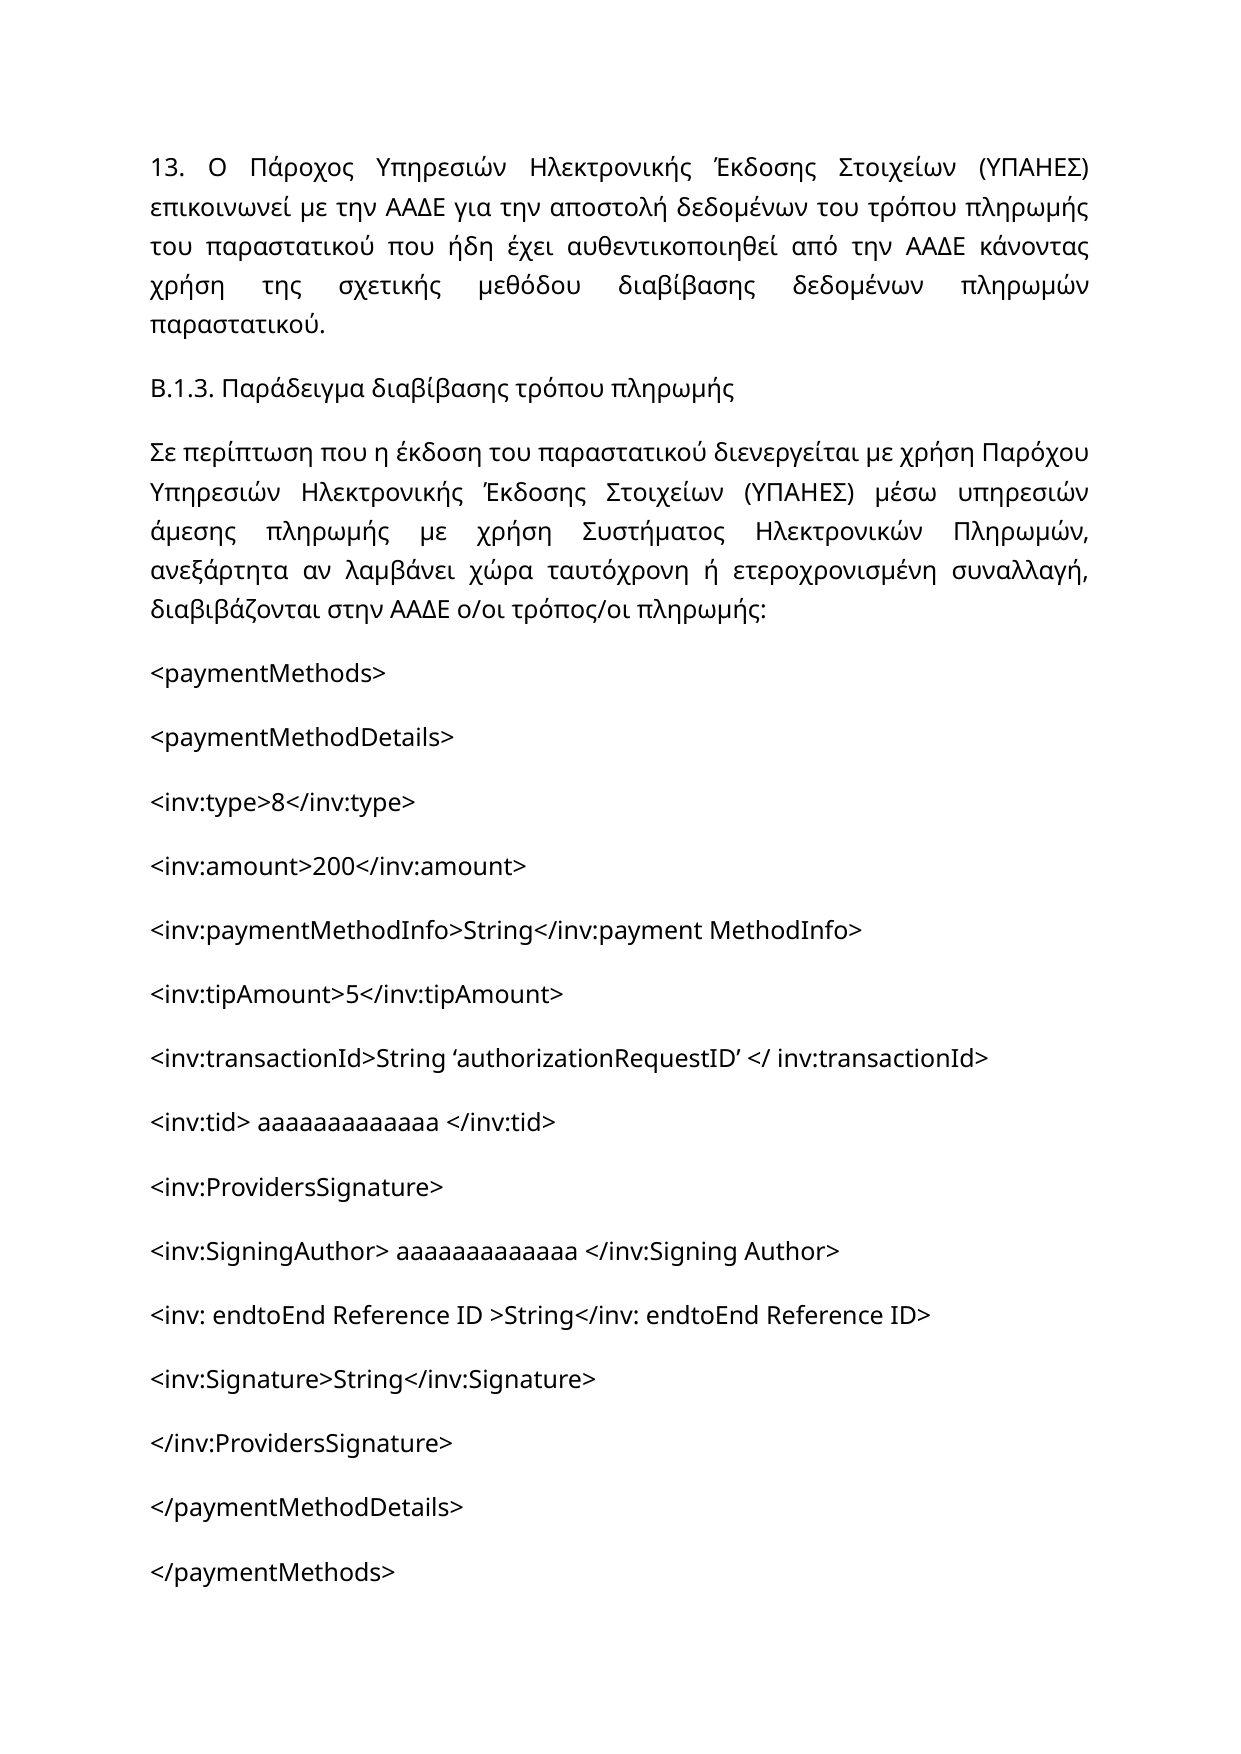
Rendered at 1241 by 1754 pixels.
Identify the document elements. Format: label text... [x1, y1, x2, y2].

text <inv:SigningAuthor> aaaaaaaaaaaaa </inv:Signing Author> [150, 1233, 1090, 1267]
text <inv:Signature>String</inv:Signature> [150, 1362, 1090, 1396]
text <inv:transactionId>String ‘authorizationRequestID’ </ inv:transactionId> [150, 1041, 1090, 1075]
text </inv:ProvidersSignature> [150, 1426, 1090, 1460]
text <inv:tid> aaaaaaaaaaaaa </inv:tid> [150, 1105, 1090, 1139]
text Β.1.3. Παράδειγμα διαβίβασης τρόπου πληρωμής [150, 371, 1090, 405]
text <inv:tipAmount>5</inv:tipAmount> [150, 977, 1090, 1011]
text 13. Ο Πάροχος Υπηρεσιών Ηλεκτρονικής Έκδοσης Στοιχείων (ΥΠΑΗΕΣ) επικοινωνεί με την ΑΑΔΕ για την αποστολή δεδομένων του τρόπου πληρωμής του παραστατικού που ήδη έχει αυθεντικοποιηθεί από την ΑΑΔΕ κάνοντας χρήση της σχετικής μεθόδου διαβίβασης δεδομένων πληρωμών παραστατικού. [150, 150, 1090, 341]
text </paymentMethods> [150, 1554, 1090, 1588]
text </paymentMethodDetails> [150, 1490, 1090, 1524]
text <paymentMethodDetails> [150, 720, 1090, 754]
text <inv:paymentMethodInfo>String</inv:payment MethodInfo> [150, 912, 1090, 947]
text <paymentMethods> [150, 656, 1090, 690]
text <inv: endtoΕnd Reference ID >String</inv: endtoΕnd Reference ID> [150, 1297, 1090, 1332]
text <inv:ProvidersSignature> [150, 1169, 1090, 1203]
text <inv:type>8</inv:type> [150, 784, 1090, 818]
text <inv:amount>200</inv:amount> [150, 848, 1090, 882]
text Σε περίπτωση που η έκδοση του παραστατικού διενεργείται με χρήση Παρόχου Υπηρεσιών Ηλεκτρονικής Έκδοσης Στοιχείων (ΥΠΑΗΕΣ) μέσω υπηρεσιών άμεσης πληρωμής με χρήση Συστήματος Ηλεκτρονικών Πληρωμών, ανεξάρτητα αν λαμβάνει χώρα ταυτόχρονη ή ετεροχρονισμένη συναλλαγή, διαβιβάζονται στην ΑΑΔΕ ο/οι τρόπος/οι πληρωμής: [150, 435, 1090, 626]
